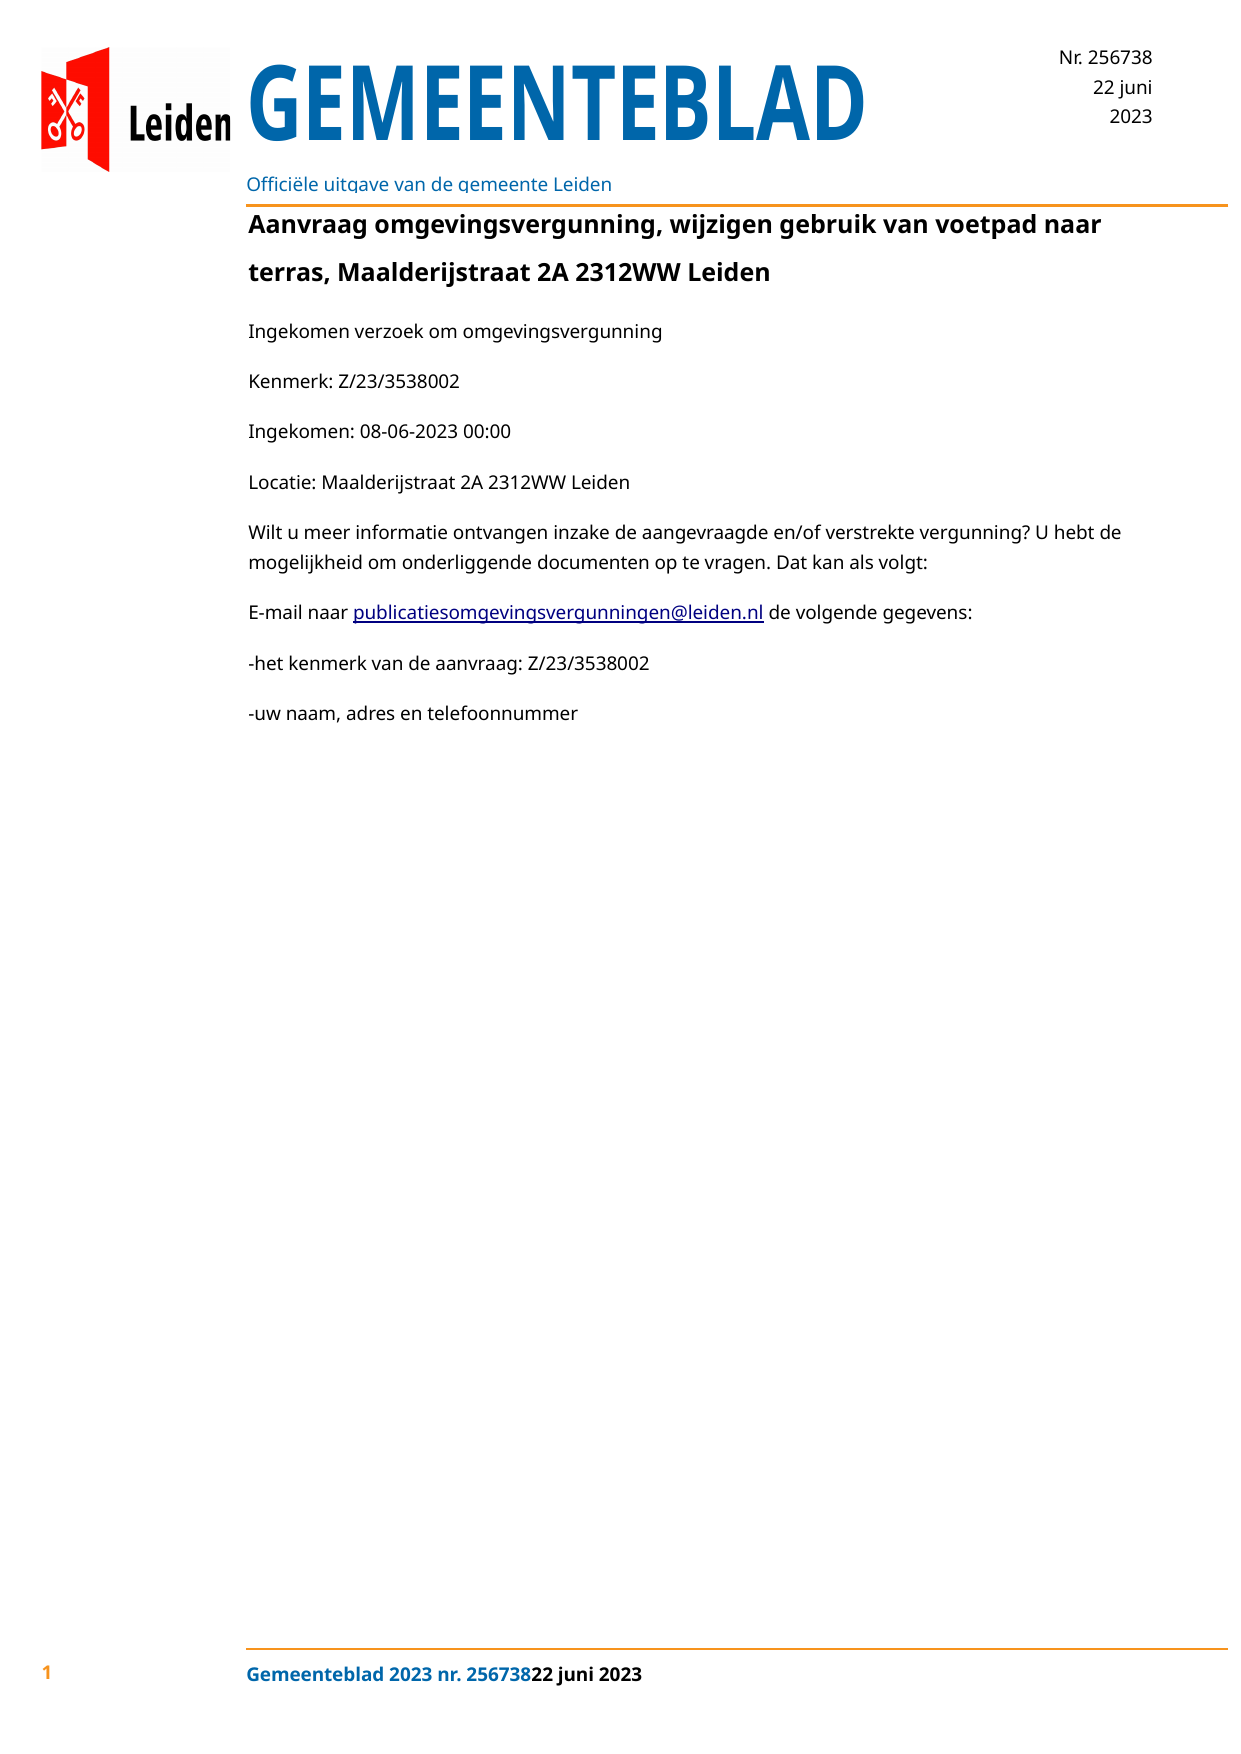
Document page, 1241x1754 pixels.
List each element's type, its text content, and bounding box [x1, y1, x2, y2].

text E-mail naar publicatiesomgevingsvergunningen@leiden.nl de volgende gegevens: [248, 599, 1152, 625]
text -het kenmerk van de aanvraag: Z/23/3538002 [248, 650, 1152, 676]
text Locatie: Maalderijstraat 2A 2312WW Leiden [248, 469, 1152, 495]
picture [41, 47, 231, 172]
text Aanvraag omgevingsvergunning, wijzigen gebruik van voetpad naar terras, Maalderijstraat 2A 2312WW Leiden [248, 207, 1152, 288]
text Ingekomen verzoek om omgevingsvergunning [248, 318, 1152, 344]
text -uw naam, adres en telefoonnummer [248, 700, 1152, 726]
text Wilt u meer informatie ontvangen inzake de aangevraagde en/of verstrekte vergunning? U hebt de mogelijkheid om onderliggende documenten op te vragen. Dat kan als volgt: [248, 519, 1152, 575]
text Ingekomen: 08-06-2023 00:00 [248, 419, 1152, 444]
text Kenmerk: Z/23/3538002 [248, 368, 1152, 394]
